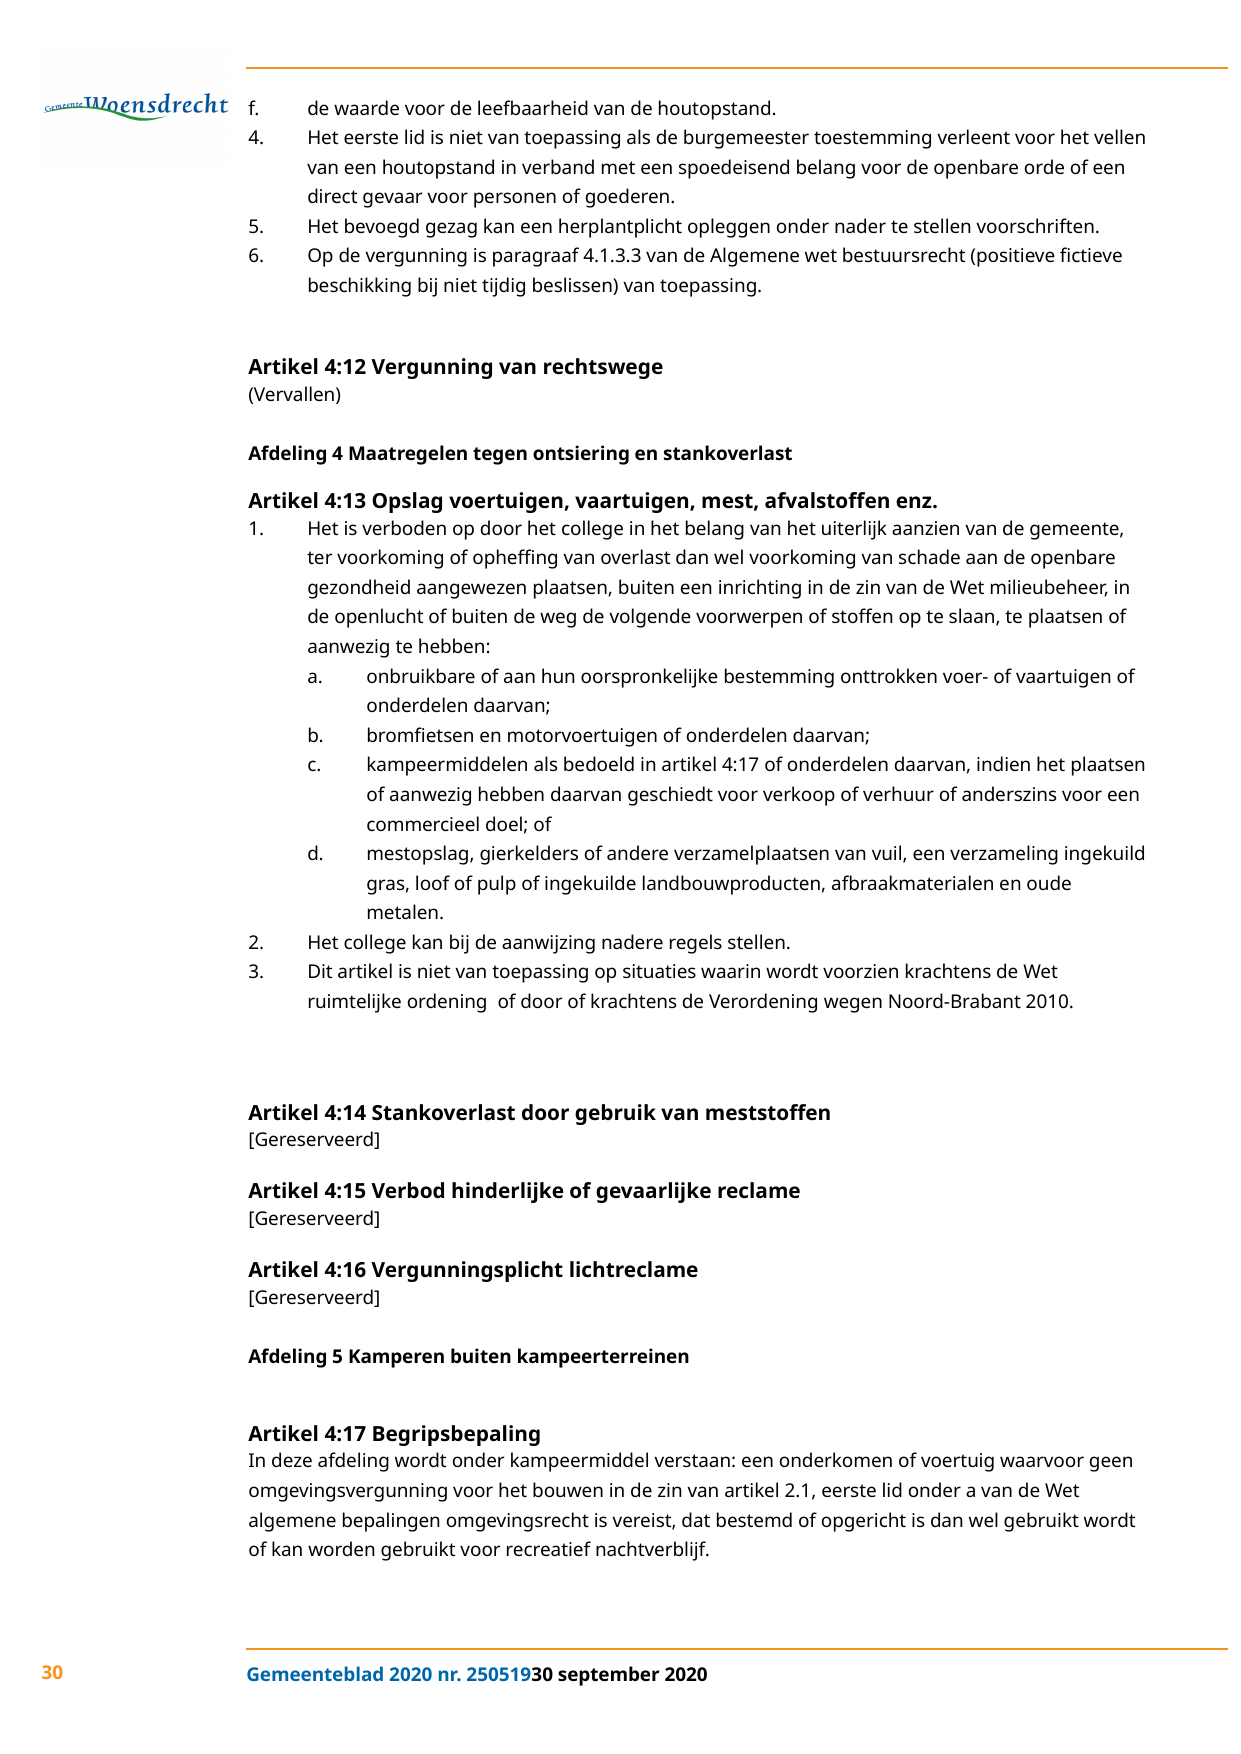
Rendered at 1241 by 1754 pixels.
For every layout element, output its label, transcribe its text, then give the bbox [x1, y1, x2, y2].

text Artikel 4:12 Vergunning van rechtswege [248, 352, 1152, 381]
list Op de vergunning is paragraaf 4.1.3.3 van de Algemene wet bestuursrecht (positieve fictieve beschikking bij niet tijdig beslissen) van toepassing. [248, 243, 1152, 298]
list Het college kan bij de aanwijzing nadere regels stellen. [248, 929, 1152, 955]
text Artikel 4:16 Vergunningsplicht lichtreclame [248, 1256, 1152, 1284]
text (Vervallen) [248, 381, 1152, 406]
text Afdeling 5 Kamperen buiten kampeerterreinen [248, 1343, 1152, 1369]
text [Gereserveerd] [248, 1126, 1152, 1152]
text Artikel 4:13 Opslag voertuigen, vaartuigen, mest, afvalstoffen enz. [248, 486, 1152, 515]
text Afdeling 4 Maatregelen tegen ontsiering en stankoverlast [248, 440, 1152, 466]
list Het eerste lid is niet van toepassing als de burgemeester toestemming verleent voor het vellen van een houtopstand in verband met een spoedeisend belang voor de openbare orde of een direct gevaar voor personen of goederen. [248, 124, 1152, 209]
list de waarde voor de leefbaarheid van de houtopstand. [248, 95, 1152, 121]
list onbruikbare of aan hun oorspronkelijke bestemming onttrokken voer- of vaartuigen of onderdelen daarvan; [307, 663, 1152, 718]
text In deze afdeling wordt onder kampeermiddel verstaan: een onderkomen of voertuig waarvoor geen omgevingsvergunning voor het bouwen in de zin van artikel 2.1, eerste lid onder a van de Wet algemene bepalingen omgevingsrecht is vereist, dat bestemd of opgericht is dan wel gebruikt wordt of kan worden gebruikt voor recreatief nachtverblijf. [248, 1448, 1152, 1562]
list mestopslag, gierkelders of andere verzamelplaatsen van vuil, een verzameling ingekuild gras, loof of pulp of ingekuilde landbouwproducten, afbraakmaterialen en oude metalen. [307, 840, 1152, 925]
list bromfietsen en motorvoertuigen of onderdelen daarvan; [307, 722, 1152, 748]
text [Gereserveerd] [248, 1284, 1152, 1310]
text Artikel 4:15 Verbod hinderlijke of gevaarlijke reclame [248, 1177, 1152, 1205]
list Het is verboden op door het college in het belang van het uiterlijk aanzien van de gemeente, ter voorkoming of opheffing van overlast dan wel voorkoming van schade aan de openbare gezondheid aangewezen plaatsen, buiten een inrichting in de zin van de Wet milieubeheer, in de openlucht of buiten de weg de volgende voorwerpen of stoffen op te slaan, te plaatsen of aanwezig te hebben: [248, 515, 1152, 659]
text Artikel 4:17 Begripsbepaling [248, 1419, 1152, 1448]
list Het bevoegd gezag kan een herplantplicht opleggen onder nader te stellen voorschriften. [248, 213, 1152, 239]
text Artikel 4:14 Stankoverlast door gebruik van meststoffen [248, 1098, 1152, 1126]
text [Gereserveerd] [248, 1205, 1152, 1231]
list Dit artikel is niet van toepassing op situaties waarin wordt voorzien krachtens de Wet ruimtelijke ordening of door of krachtens de Verordening wegen Noord-Brabant 2010. [248, 959, 1152, 1014]
picture [41, 47, 231, 172]
list kampeermiddelen als bedoeld in artikel 4:17 of onderdelen daarvan, indien het plaatsen of aanwezig hebben daarvan geschiedt voor verkoop of verhuur of anderszins voor een commercieel doel; of [307, 752, 1152, 836]
